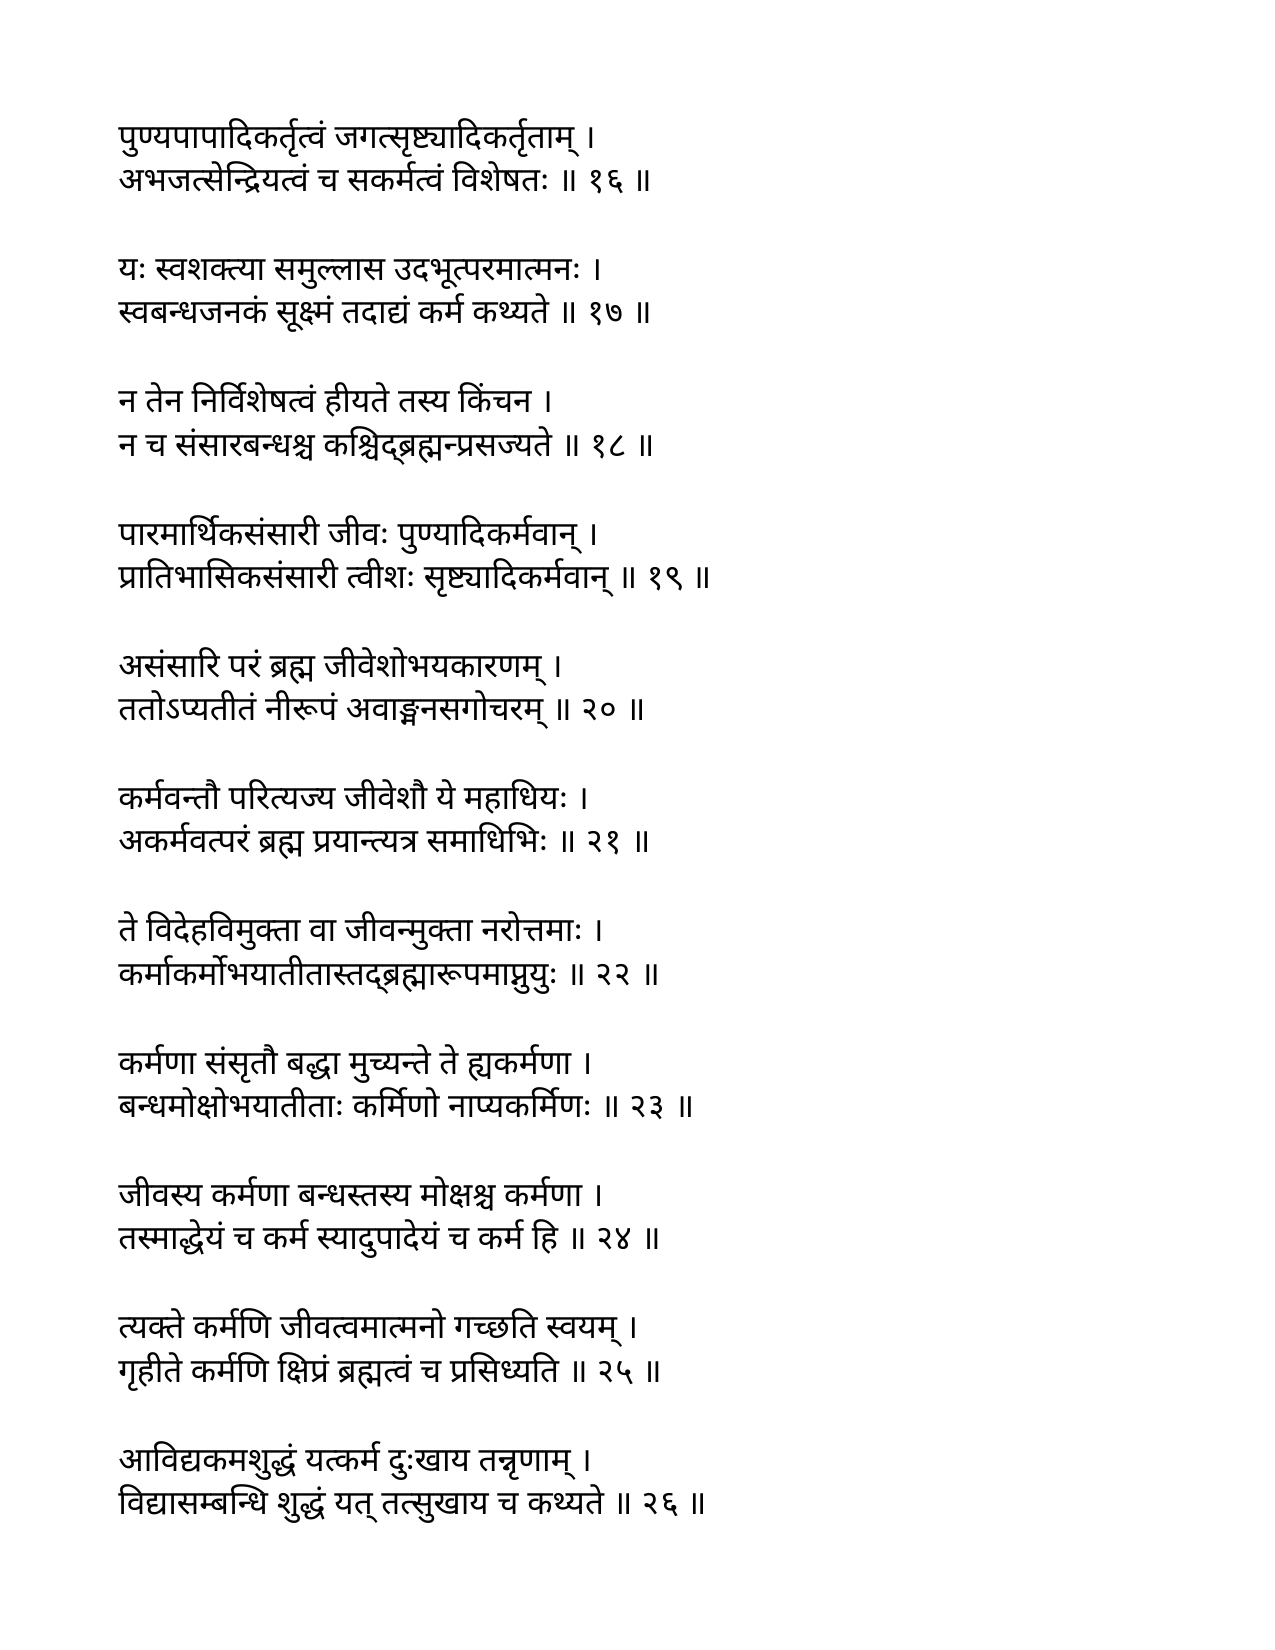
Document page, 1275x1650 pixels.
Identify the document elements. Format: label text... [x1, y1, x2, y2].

text न च संसारबन्धश्च कश्चिद्ब्रह्मन्प्रसज्यते ॥ १८ ॥ [118, 426, 1157, 469]
text यः स्वशक्त्या समुल्लास उदभूत्परमात्मनः । [118, 250, 1157, 294]
text अभजत्सेन्द्रियत्वं च सकर्मत्वं विशेषतः ॥ १६ ॥ [118, 162, 1157, 205]
text आविद्यकमशुद्धं यत्कर्म दुःखाय तन्नृणाम् । [118, 1441, 1157, 1484]
text ततोऽप्यतीतं नीरूपं अवाङ्मनसगोचरम् ॥ २० ॥ [118, 691, 1157, 734]
text पारमार्थिकसंसारी जीवः पुण्यादिकर्मवान् । [118, 515, 1157, 558]
text अकर्मवत्परं ब्रह्म प्रयान्त्यत्र समाधिभिः ॥ २१ ॥ [118, 823, 1157, 866]
text कर्मणा संसृतौ बद्धा मुच्यन्ते ते ह्यकर्मणा । [118, 1044, 1157, 1088]
text न तेन निर्विशेषत्वं हीयते तस्य किंचन । [118, 383, 1157, 426]
text तस्माद्धेयं च कर्म स्यादुपादेयं च कर्म हि ॥ २४ ॥ [118, 1220, 1157, 1263]
text बन्धमोक्षोभयातीताः कर्मिणो नाप्यकर्मिणः ॥ २३ ॥ [118, 1088, 1157, 1131]
text प्रातिभासिकसंसारी त्वीशः सृष्ट्यादिकर्मवान् ॥ १९ ॥ [118, 558, 1157, 602]
text जीवस्य कर्मणा बन्धस्तस्य मोक्षश्च कर्मणा । [118, 1176, 1157, 1220]
text स्वबन्धजनकं सूक्ष्मं तदाद्यं कर्म कथ्यते ॥ १७ ॥ [118, 294, 1157, 337]
text पुण्यपापादिकर्तृत्वं जगत्सृष्ट्यादिकर्तृताम् । [118, 118, 1157, 162]
text असंसारि परं ब्रह्म जीवेशोभयकारणम् । [118, 647, 1157, 691]
text कर्माकर्मोभयातीतास्तद्ब्रह्मारूपमाप्नुयुः ॥ २२ ॥ [118, 955, 1157, 999]
text कर्मवन्तौ परित्यज्य जीवेशौ ये महाधियः । [118, 779, 1157, 823]
text गृहीते कर्मणि क्षिप्रं ब्रह्मत्वं च प्रसिध्यति ॥ २५ ॥ [118, 1352, 1157, 1396]
text त्यक्ते कर्मणि जीवत्वमात्मनो गच्छति स्वयम् । [118, 1309, 1157, 1352]
text ते विदेहविमुक्ता वा जीवन्मुक्ता नरोत्तमाः । [118, 912, 1157, 955]
text विद्यासम्बन्धि शुद्धं यत् तत्सुखाय च कथ्यते ॥ २६ ॥ [118, 1484, 1157, 1528]
